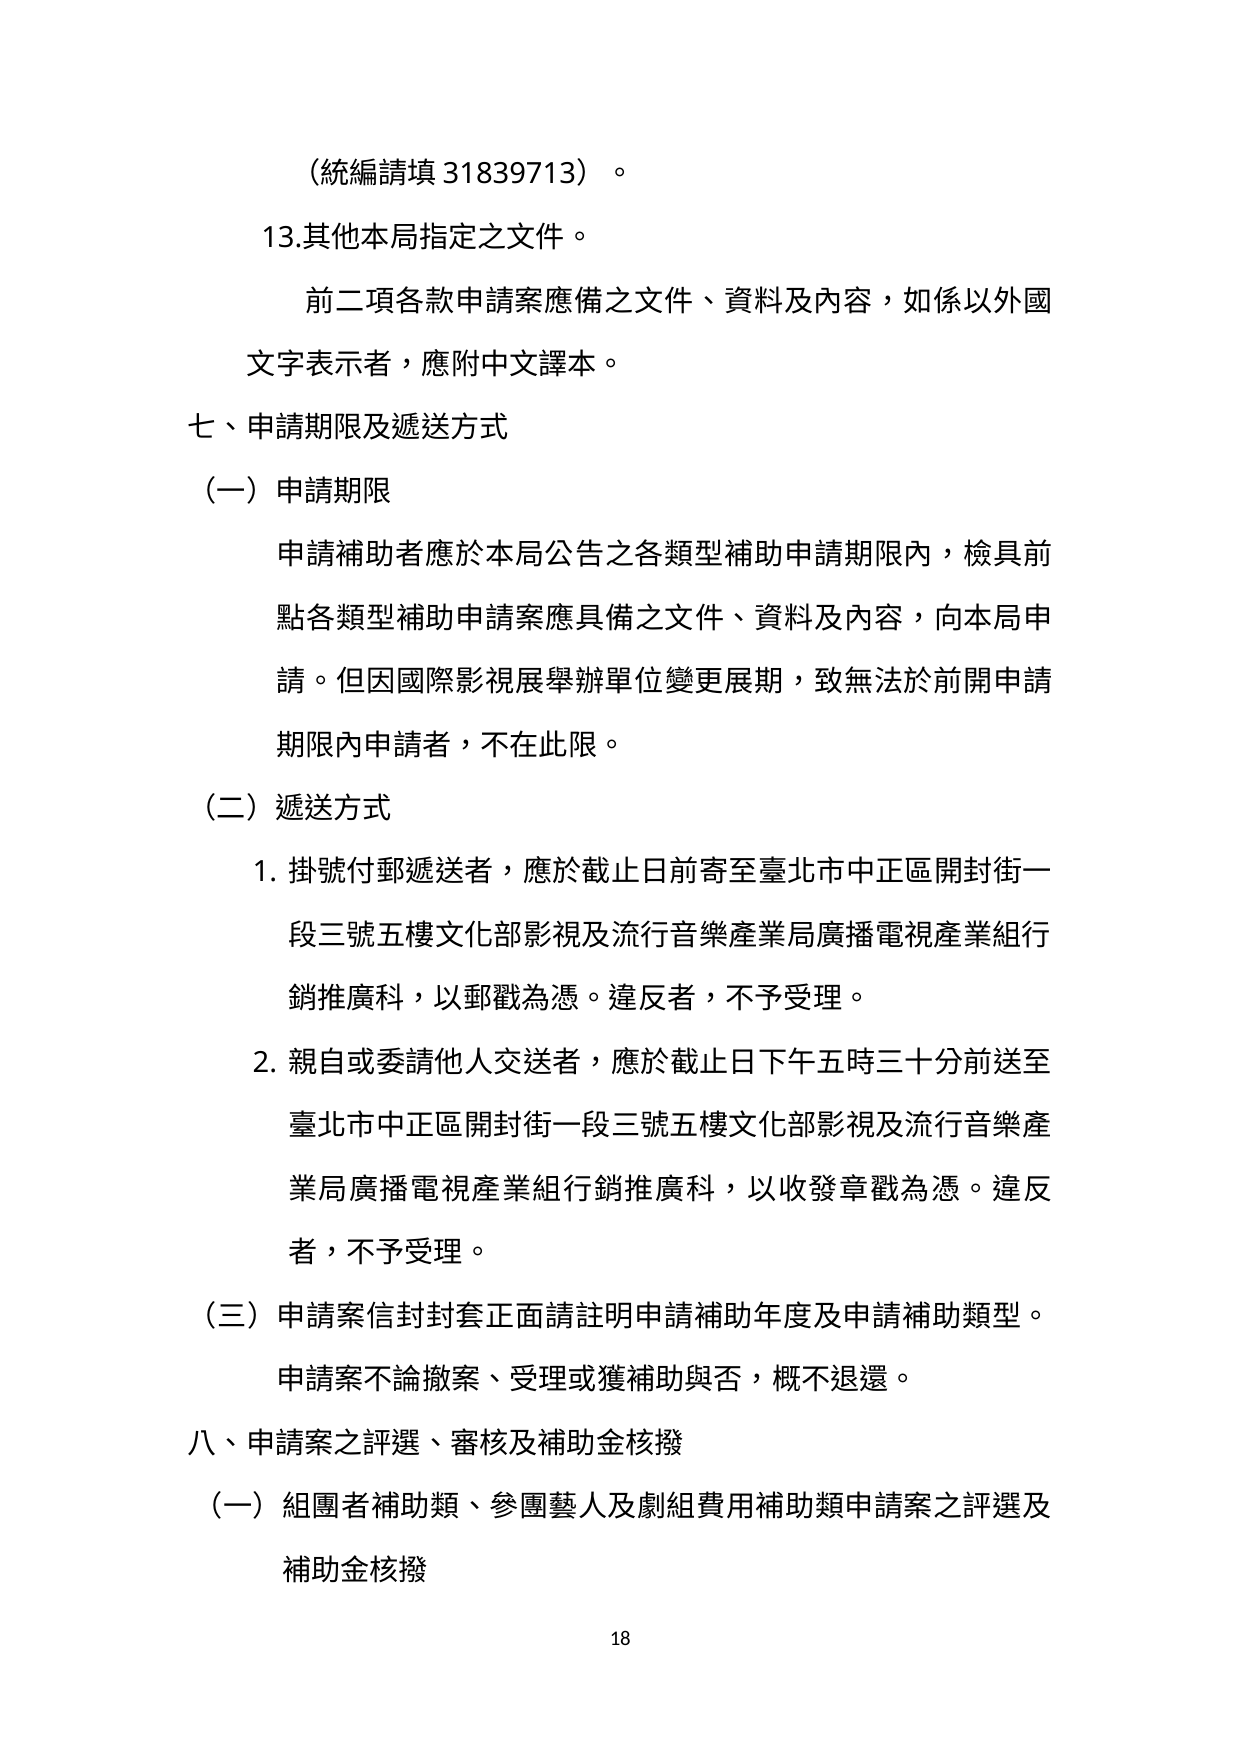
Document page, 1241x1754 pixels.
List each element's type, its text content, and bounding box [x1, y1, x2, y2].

text 八、申請案之評選、審核及補助金核撥 [187, 1419, 1053, 1461]
list （一）申請期限 [187, 467, 1053, 510]
text （一）組團者補助類、參團藝人及劇組費用補助類申請案之評選及補助金核撥 [193, 1483, 1053, 1588]
list 申請補助者應於本局公告之各類型補助申請期限內，檢具前點各類型補助申請案應具備之文件、資料及內容，向本局申請。但因國際影視展舉辦單位變更展期，致無法於前開申請期限內申請者，不在此限。 [276, 531, 1053, 763]
text 13.其他本局指定之文件。 [261, 213, 1053, 256]
list （二）遞送方式 [187, 784, 1053, 827]
list 2. 親自或委請他人交送者，應於截止日下午五時三十分前送至臺北市中正區開封街一段三號五樓文化部影視及流行音樂產業局廣播電視產業組行銷推廣科，以收發章戳為憑。違反者，不予受理。 [252, 1038, 1053, 1271]
list （三）申請案信封封套正面請註明申請補助年度及申請補助類型。申請案不論撤案、受理或獲補助與否，概不退還。 [187, 1292, 1053, 1398]
list 七、申請期限及遞送方式 [187, 404, 1053, 446]
list 1. 掛號付郵遞送者，應於截止日前寄至臺北市中正區開封街一段三號五樓文化部影視及流行音樂產業局廣播電視產業組行銷推廣科，以郵戳為憑。違反者，不予受理。 [252, 848, 1053, 1017]
text （統編請填31839713）。 [261, 150, 1053, 192]
text 前二項各款申請案應備之文件、資料及內容，如係以外國文字表示者，應附中文譯本。 [247, 277, 1053, 383]
